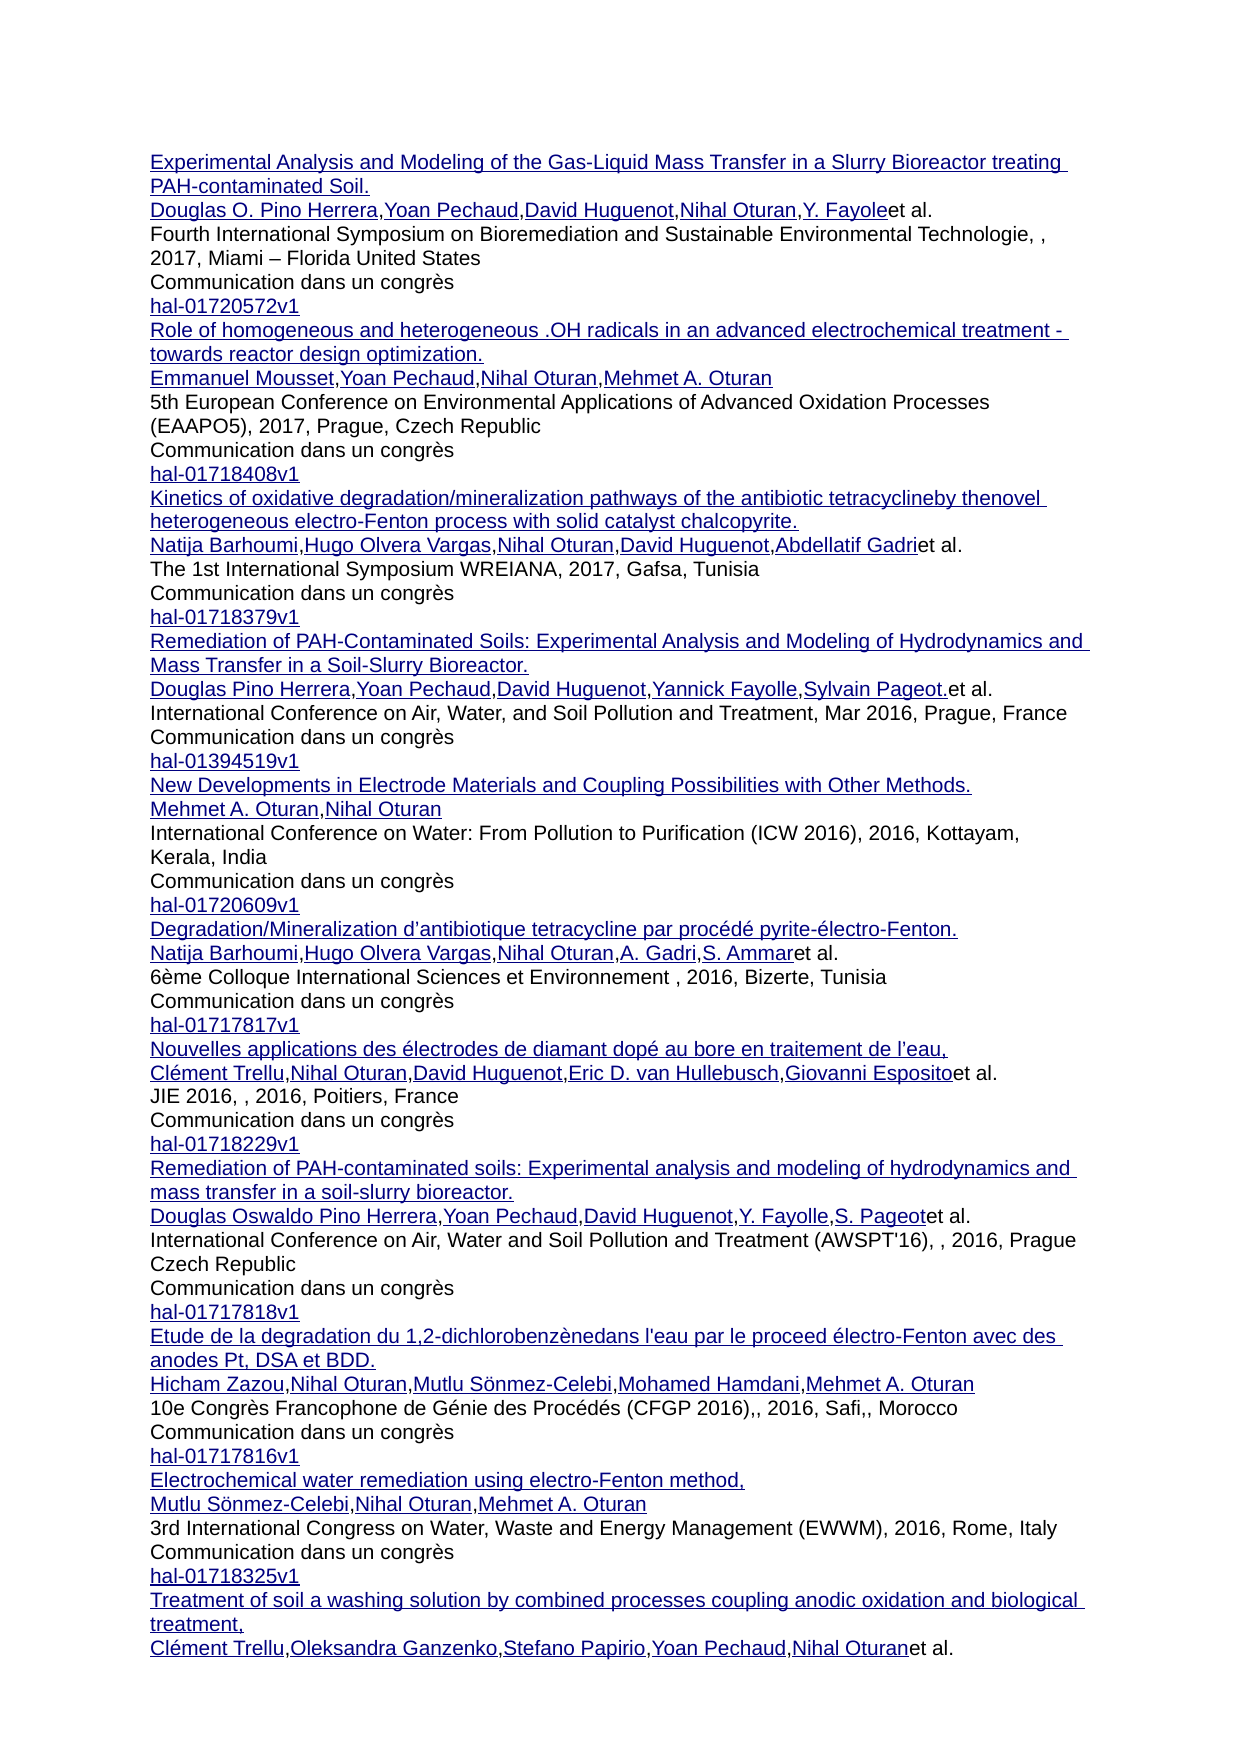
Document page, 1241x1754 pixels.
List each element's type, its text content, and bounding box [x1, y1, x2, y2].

table_cell Treatment of soil a washing solution by combined processes coupling anodic oxidation and biological treatment, Clément Trellu,Oleksandra Ganzenko,Stefano Papirio,Yoan Pechaud,Nihal Oturanet al. [150, 1588, 1090, 1659]
table_cell Mass Transfer in a Soil-Slurry Bioreactor. Douglas Pino Herrera,Yoan Pechaud,David Huguenot,Yannick Fayolle,Sylvain Pageot.et al. International Conference on Air, Water, and Soil Pollution and Treatment, Mar 2016, Prague, France Communication dans un congrès hal-01394519v1 [150, 651, 1090, 773]
table_cell Degradation/Mineralization d’antibiotique tetracycline par procédé pyrite-électro-Fenton. Natija Barhoumi,Hugo Olvera Vargas,Nihal Oturan,A. Gadri,S. Ammaret al. 6ème Colloque International Sciences et Environnement , 2016, Bizerte, Tunisia Communication dans un congrès hal-01717817v1 [150, 917, 1090, 1036]
table_cell Experimental Analysis and Modeling of the Gas-Liquid Mass Transfer in a Slurry Bioreactor treating PAH-contaminated Soil. Douglas O. Pino Herrera,Yoan Pechaud,David Huguenot,Nihal Oturan,Y. Fayoleet al. Fourth International Symposium on Bioremediation and Sustainable Environmental Technologie, , 2017, Miami – Florida United States Communication dans un congrès hal-01720572v1 [150, 150, 1090, 318]
table_cell Nouvelles applications des électrodes de diamant dopé au bore en traitement de l’eau, Clément Trellu,Nihal Oturan,David Huguenot,Eric D. van Hullebusch,Giovanni Espositoet al. JIE 2016, , 2016, Poitiers, France Communication dans un congrès hal-01718229v1 [150, 1036, 1090, 1156]
table_cell Role of homogeneous and heterogeneous .OH radicals in an advanced electrochemical treatment - towards reactor design optimization. Emmanuel Mousset,Yoan Pechaud,Nihal Oturan,Mehmet A. Oturan 5th European Conference on Environmental Applications of Advanced Oxidation Processes (EAAPO5), 2017, Prague, Czech Republic Communication dans un congrès hal-01718408v1 [150, 318, 1090, 485]
table_cell New Developments in Electrode Materials and Coupling Possibilities with Other Methods. Mehmet A. Oturan,Nihal Oturan International Conference on Water: From Pollution to Purification (ICW 2016), 2016, Kottayam, Kerala, India Communication dans un congrès hal-01720609v1 [150, 773, 1090, 917]
table_cell Remediation of PAH-contaminated soils: Experimental analysis and modeling of hydrodynamics and mass transfer in a soil-slurry bioreactor. Douglas Oswaldo Pino Herrera,Yoan Pechaud,David Huguenot,Y. Fayolle,S. Pageotet al. International Conference on Air, Water and Soil Pollution and Treatment (AWSPT'16), , 2016, Prague Czech Republic Communication dans un congrès hal-01717818v1 [150, 1156, 1090, 1324]
table_cell Electrochemical water remediation using electro-Fenton method, Mutlu Sönmez-Celebi,Nihal Oturan,Mehmet A. Oturan 3rd International Congress on Water, Waste and Energy Management (EWWM), 2016, Rome, Italy Communication dans un congrès hal-01718325v1 [150, 1468, 1090, 1587]
table_cell Etude de la degradation du 1,2-dichlorobenzènedans l'eau par le proceed électro-Fenton avec des anodes Pt, DSA et BDD. Hicham Zazou,Nihal Oturan,Mutlu Sönmez-Celebi,Mohamed Hamdani,Mehmet A. Oturan 10e Congrès Francophone de Génie des Procédés (CFGP 2016),, 2016, Safi,, Morocco Communication dans un congrès hal-01717816v1 [150, 1324, 1090, 1468]
table_cell Kinetics of oxidative degradation/mineralization pathways of the antibiotic tetracyclineby thenovel heterogeneous electro-Fenton process with solid catalyst chalcopyrite. Natija Barhoumi,Hugo Olvera Vargas,Nihal Oturan,David Huguenot,Abdellatif Gadriet al. The 1st International Symposium WREIANA, 2017, Gafsa, Tunisia Communication dans un congrès hal-01718379v1 [150, 485, 1090, 629]
table_cell Remediation of PAH-Contaminated Soils: Experimental Analysis and Modeling of Hydrodynamics and [150, 629, 1090, 650]
